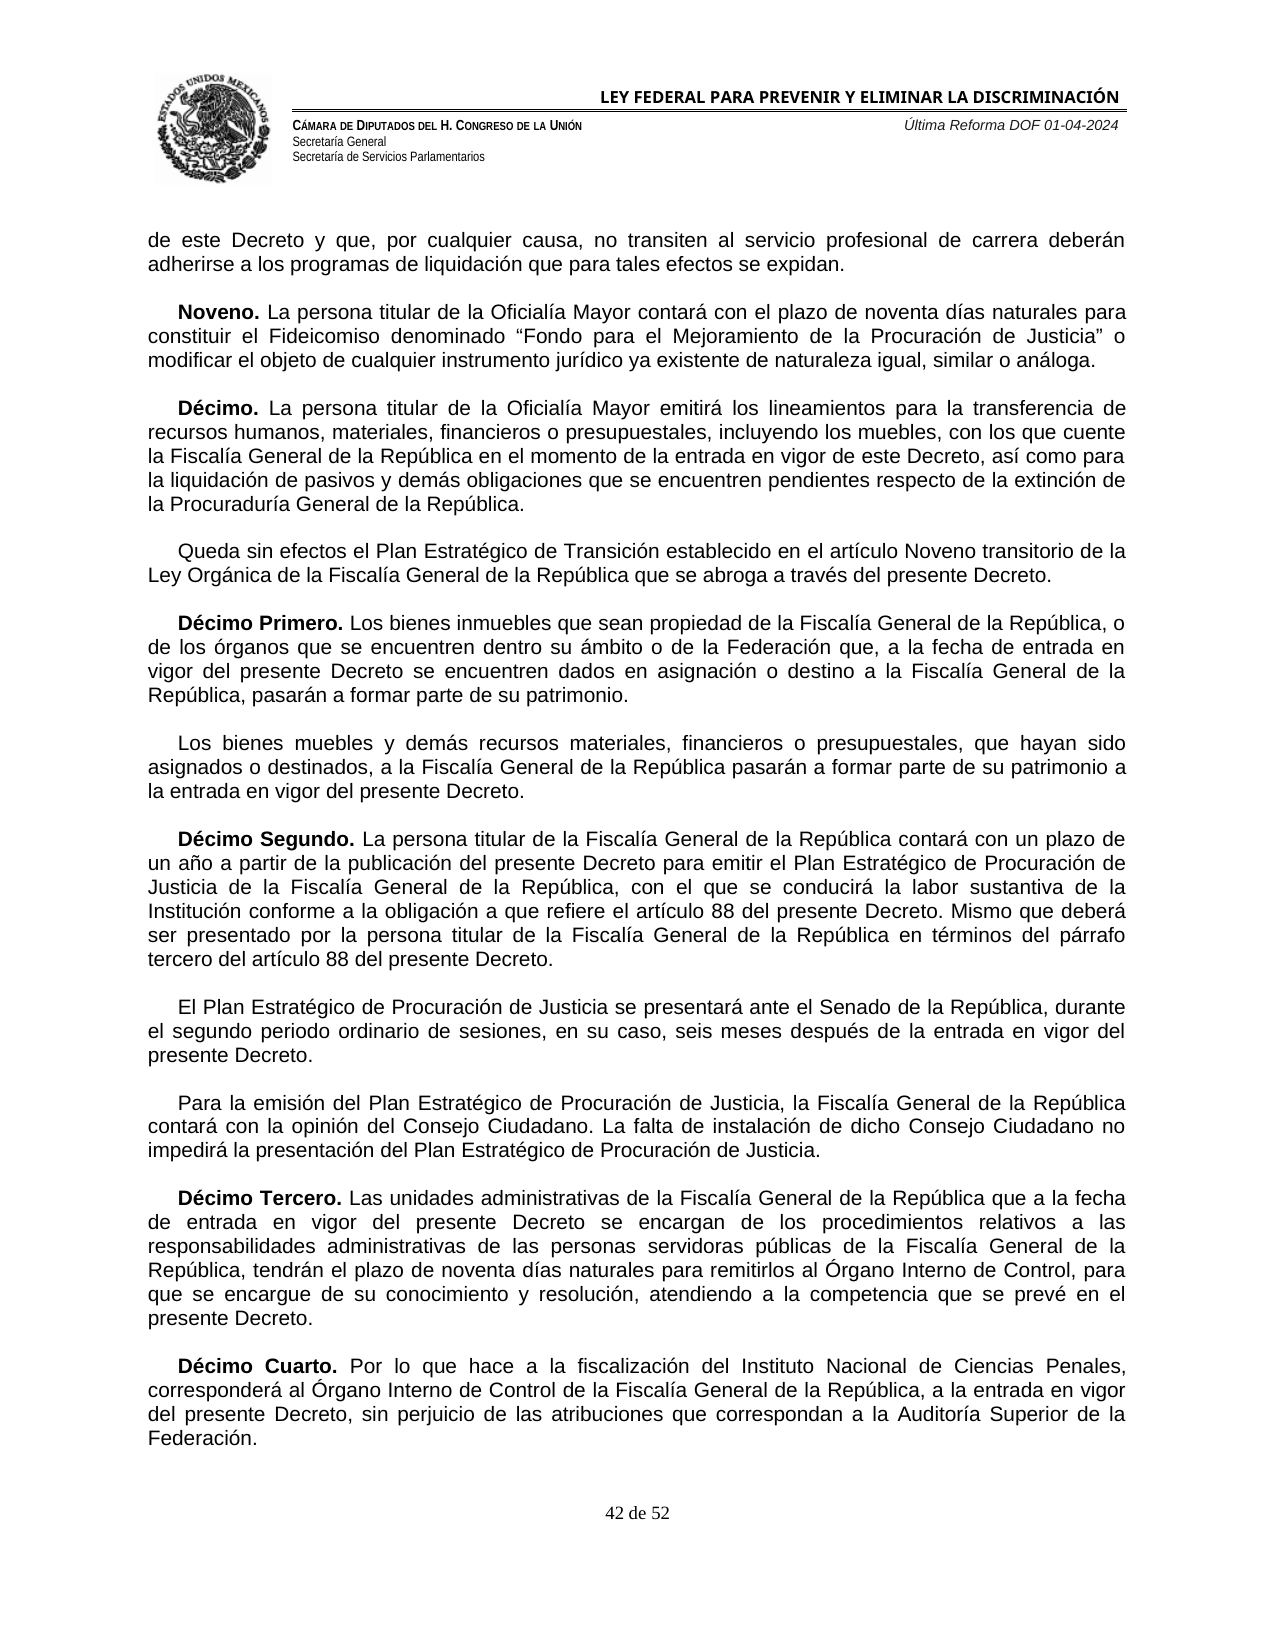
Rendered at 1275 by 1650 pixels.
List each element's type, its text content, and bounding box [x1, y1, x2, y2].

text Décimo Segundo. La persona titular de la Fiscalía General de la República contará con un plazo de un año a partir de la publicación del presente Decreto para emitir el Plan Estratégico de Procuración de Justicia de la Fiscalía General de la República, con el que se conducirá la labor sustantiva de la Institución conforme a la obligación a que refiere el artículo 88 del presente Decreto. Mismo que deberá ser presentado por la persona titular de la Fiscalía General de la República en términos del párrafo tercero del artículo 88 del presente Decreto. [148, 827, 1127, 971]
text Queda sin efectos el Plan Estratégico de Transición establecido en el artículo Noveno transitorio de la Ley Orgánica de la Fiscalía General de la República que se abroga a través del presente Decreto. [148, 539, 1127, 587]
text Noveno. La persona titular de la Oficialía Mayor contará con el plazo de noventa días naturales para constituir el Fideicomiso denominado “Fondo para el Mejoramiento de la Procuración de Justicia” o modificar el objeto de cualquier instrumento jurídico ya existente de naturaleza igual, similar o análoga. [148, 300, 1127, 372]
text Décimo. La persona titular de la Oficialía Mayor emitirá los lineamientos para la transferencia de recursos humanos, materiales, financieros o presupuestales, incluyendo los muebles, con los que cuente la Fiscalía General de la República en el momento de la entrada en vigor de este Decreto, así como para la liquidación de pasivos y demás obligaciones que se encuentren pendientes respecto de la extinción de la Procuraduría General de la República. [148, 396, 1127, 515]
text Los bienes muebles y demás recursos materiales, financieros o presupuestales, que hayan sido asignados o destinados, a la Fiscalía General de la República pasarán a formar parte de su patrimonio a la entrada en vigor del presente Decreto. [148, 731, 1127, 803]
text Décimo Tercero. Las unidades administrativas de la Fiscalía General de la República que a la fecha de entrada en vigor del presente Decreto se encargan de los procedimientos relativos a las responsabilidades administrativas de las personas servidoras públicas de la Fiscalía General de la República, tendrán el plazo de noventa días naturales para remitirlos al Órgano Interno de Control, para que se encargue de su conocimiento y resolución, atendiendo a la competencia que se prevé en el presente Decreto. [148, 1186, 1127, 1330]
text de este Decreto y que, por cualquier causa, no transiten al servicio profesional de carrera deberán adherirse a los programas de liquidación que para tales efectos se expidan. [148, 228, 1127, 276]
text El Plan Estratégico de Procuración de Justicia se presentará ante el Senado de la República, durante el segundo periodo ordinario de sesiones, en su caso, seis meses después de la entrada en vigor del presente Decreto. [148, 994, 1127, 1066]
text Décimo Primero. Los bienes inmuebles que sean propiedad de la Fiscalía General de la República, o de los órganos que se encuentren dentro su ámbito o de la Federación que, a la fecha de entrada en vigor del presente Decreto se encuentren dados en asignación o destino a la Fiscalía General de la República, pasarán a formar parte de su patrimonio. [148, 611, 1127, 707]
text Décimo Cuarto. Por lo que hace a la fiscalización del Instituto Nacional de Ciencias Penales, corresponderá al Órgano Interno de Control de la Fiscalía General de la República, a la entrada en vigor del presente Decreto, sin perjuicio de las atribuciones que correspondan a la Auditoría Superior de la Federación. [148, 1354, 1127, 1450]
text Para la emisión del Plan Estratégico de Procuración de Justicia, la Fiscalía General de la República contará con la opinión del Consejo Ciudadano. La falta de instalación de dicho Consejo Ciudadano no impedirá la presentación del Plan Estratégico de Procuración de Justicia. [148, 1090, 1127, 1162]
